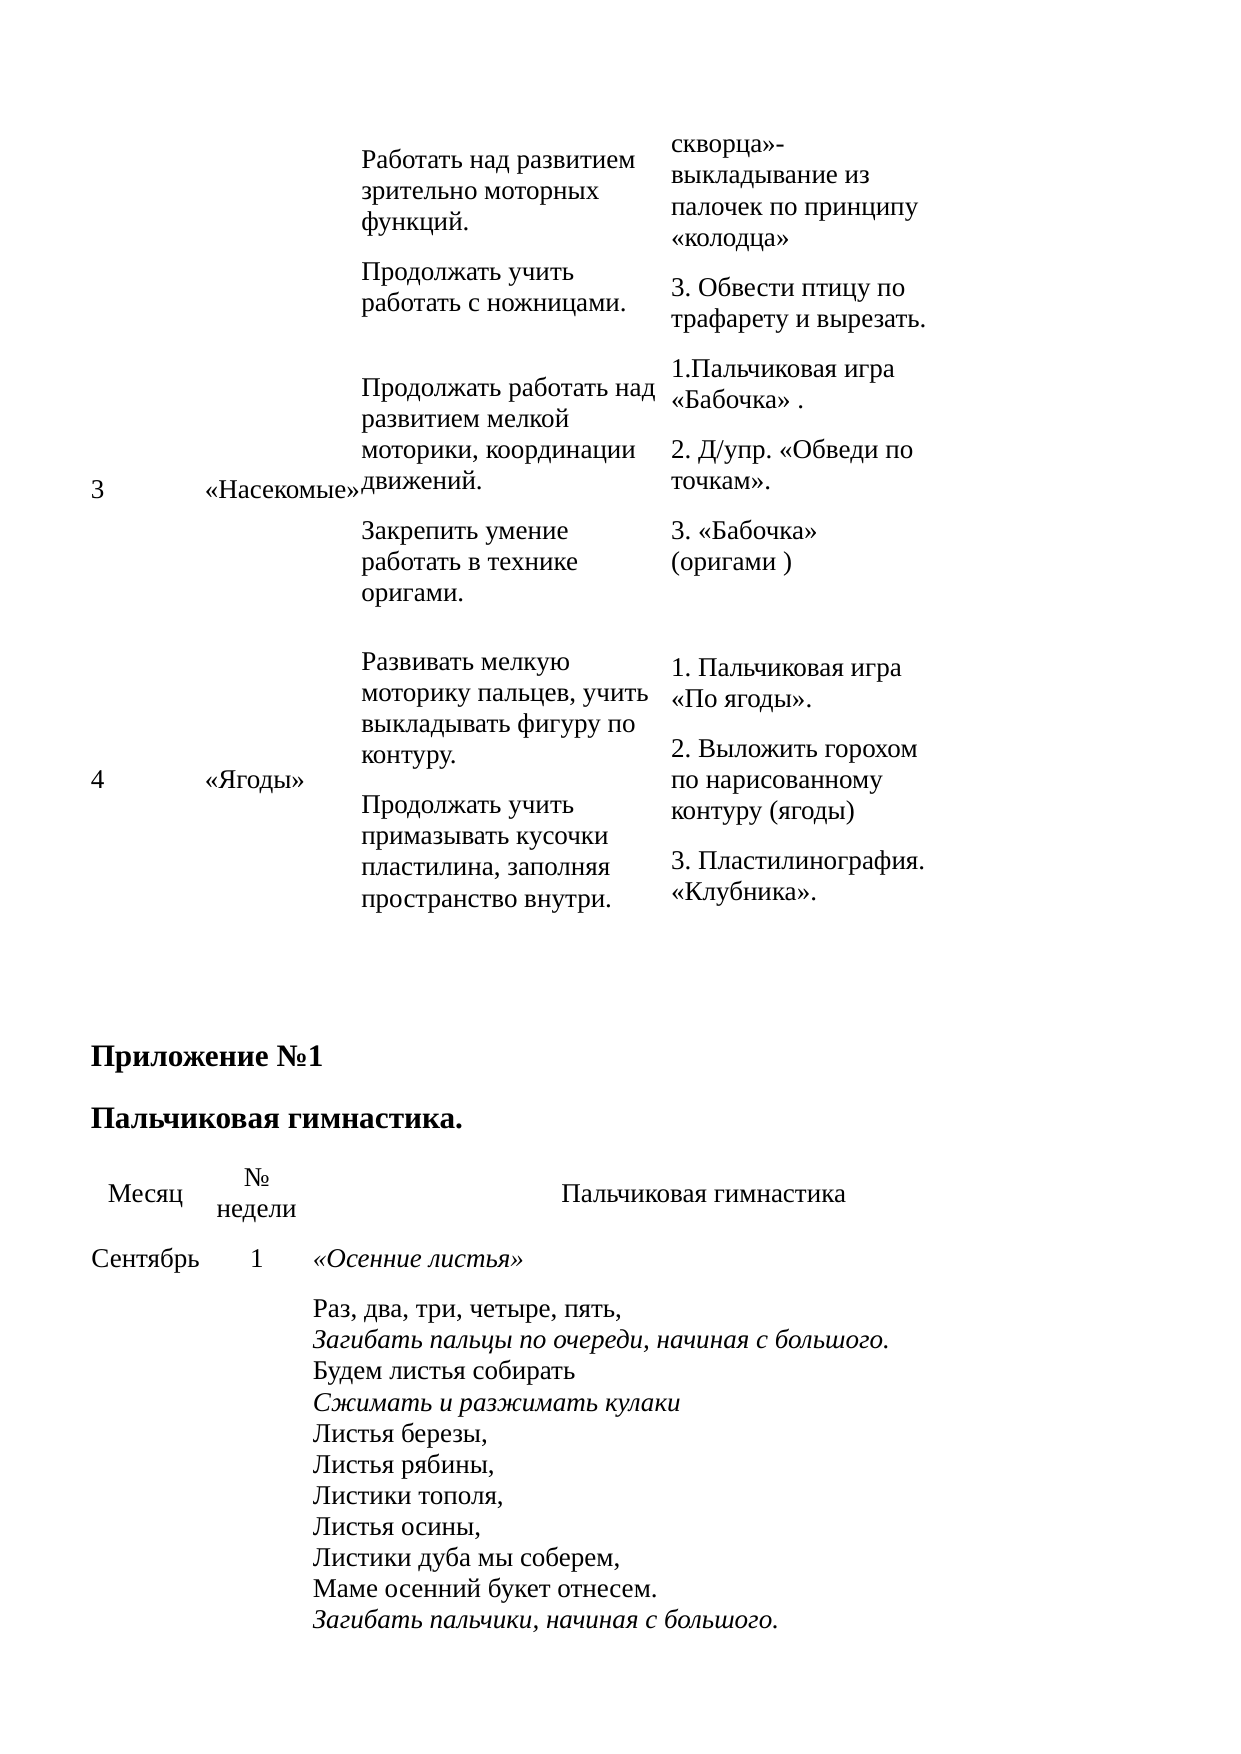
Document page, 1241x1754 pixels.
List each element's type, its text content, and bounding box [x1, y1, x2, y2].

table_cell [940, 118, 1094, 342]
table_cell [940, 343, 1094, 636]
table_cell [205, 922, 361, 972]
table_cell [361, 922, 671, 972]
table_cell 3 [91, 343, 204, 636]
table_cell [940, 636, 1094, 922]
table_cell Продолжать работать над развитием мелкой моторики, координации движений. Закрепить умение работать в технике оригами. [361, 343, 671, 636]
text Пальчиковая гимнастика. [91, 1099, 1123, 1135]
table_cell 4 [91, 636, 204, 922]
table_header Пальчиковая гимнастика [313, 1152, 1094, 1233]
table_cell «Осенние листья» Раз, два, три, четыре, пять, Загибать пальцы по очереди, начиная с большого. Будем листья собирать Сжимать и разжимать кулаки Листья березы, Листья рябины, Листики тополя, Листья осины, Листики дуба мы соберем, Маме осенний букет отнесем. Загибать пальчики, начиная с большого. [313, 1233, 1094, 1635]
table_cell 1. Пальчиковая игра «По ягоды». 2. Выложить горохом по нарисованному контуру (ягоды) 3. Пластилинография. «Клубника». [671, 636, 939, 922]
table_cell [205, 118, 361, 342]
table_cell «Ягоды» [205, 636, 361, 922]
text Приложение №1 [91, 1037, 1123, 1073]
table_header № недели [200, 1152, 313, 1233]
table_cell 1.Пальчиковая игра «Бабочка» . 2. Д/упр. «Обведи по точкам». 3. «Бабочка» (оригами ) [671, 343, 939, 636]
table_cell Сентябрь [91, 1233, 200, 1635]
table_cell скворца»-выкладывание из палочек по принципу «колодца» 3. Обвести птицу по трафарету и вырезать. [671, 118, 939, 342]
table_cell Работать над развитием зрительно моторных функций. Продолжать учить работать с ножницами. [361, 118, 671, 342]
table_cell «Насекомые» [205, 343, 361, 636]
table_cell [671, 922, 939, 972]
table_cell [91, 118, 204, 342]
table_cell Развивать мелкую моторику пальцев, учить выкладывать фигуру по контуру. Продолжать учить примазывать кусочки пластилина, заполняя пространство внутри. [361, 636, 671, 922]
table_cell [940, 922, 1094, 972]
table_cell [91, 922, 204, 972]
table_header Месяц [91, 1152, 200, 1233]
table_cell 1 [200, 1233, 313, 1635]
